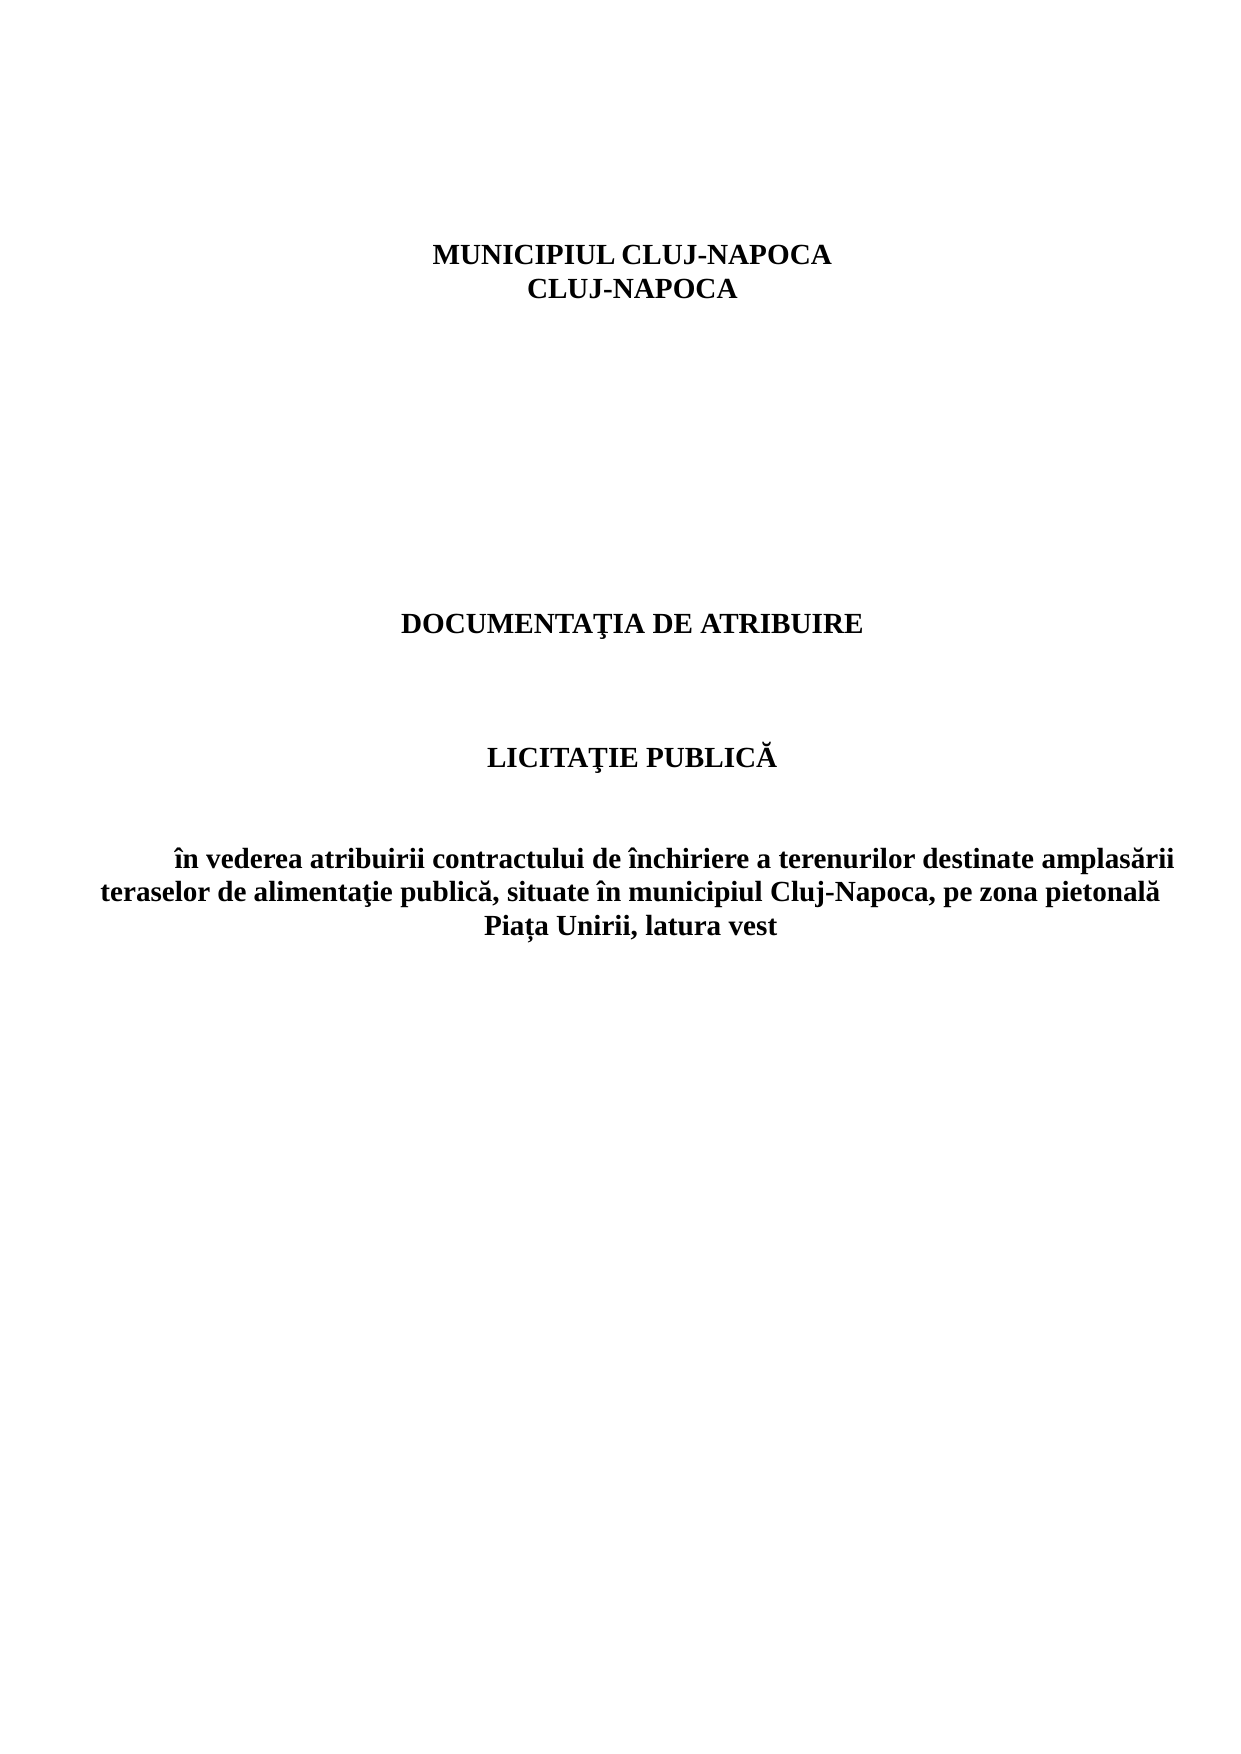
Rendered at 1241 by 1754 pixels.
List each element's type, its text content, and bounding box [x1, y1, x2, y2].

text LICITAŢIE PUBLICĂ [83, 740, 1181, 774]
text DOCUMENTAŢIA DE ATRIBUIRE [83, 606, 1181, 640]
title MUNICIPIUL CLUJ-NAPOCA [83, 237, 1181, 271]
text CLUJ-NAPOCA [83, 271, 1181, 304]
text în vederea atribuirii contractului de închiriere a terenurilor destinate amplasării teraselor de alimentaţie publică, situate în municipiul Cluj-Napoca, pe zona pietonală Piața Unirii, latura vest [83, 841, 1178, 942]
